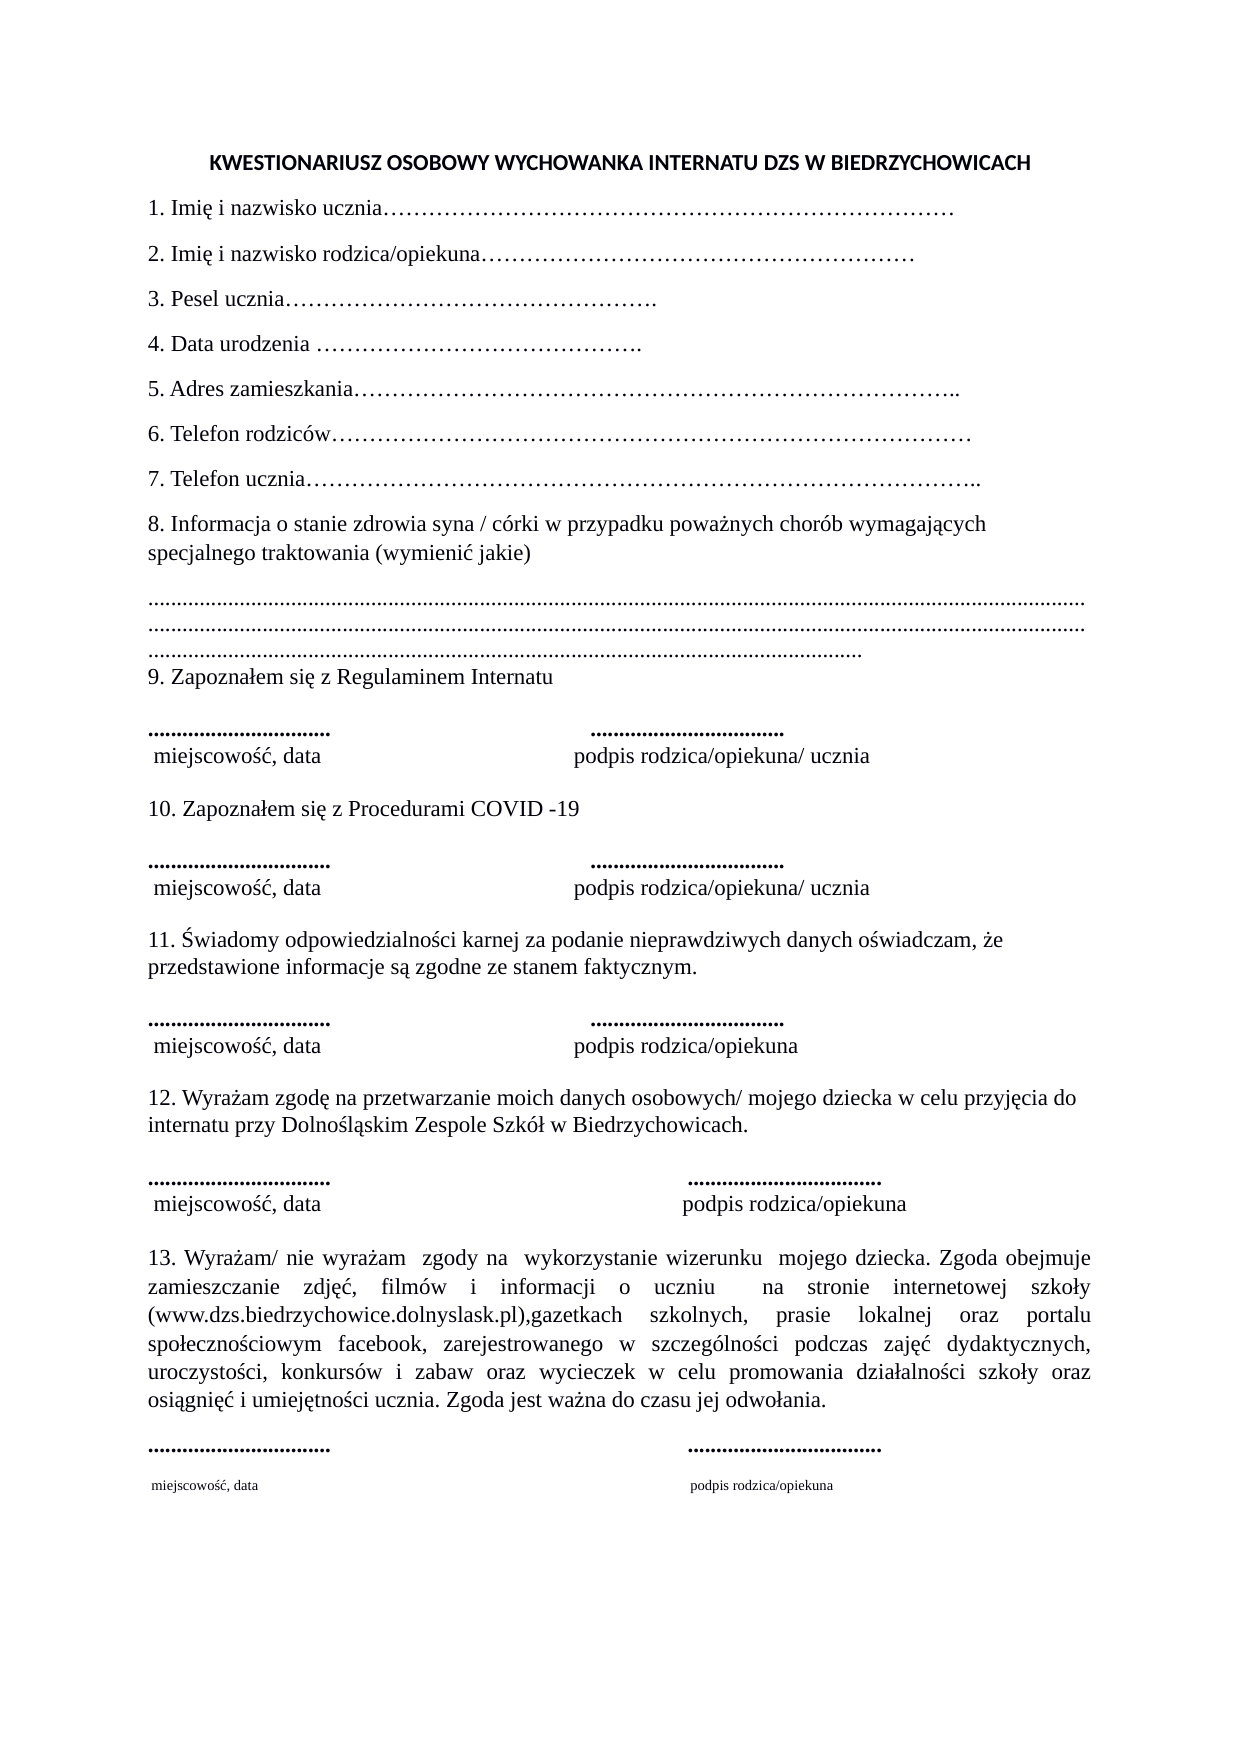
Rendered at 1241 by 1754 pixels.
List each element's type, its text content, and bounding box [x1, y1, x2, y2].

text miejscowość, data podpis rodzica/opiekuna/ ucznia [148, 742, 1093, 768]
text 10. Zapoznałem się z Procedurami COVID -19 [148, 794, 1093, 821]
text miejscowość, data podpis rodzica/opiekuna/ ucznia [148, 874, 1093, 900]
text 1. Imię i nazwisko ucznia………………………………………………………………… [148, 194, 1093, 221]
text KWESTIONARIUSZ OSOBOWY WYCHOWANKA INTERNATU DZS W BIEDRZYCHOWICACH [148, 148, 1093, 176]
text 4. Data urodzenia ……………………………………. [148, 330, 1093, 356]
text 12. Wyrażam zgodę na przetwarzanie moich danych osobowych/ mojego dziecka w celu przyjęcia do internatu przy Dolnośląskim Zespole Szkół w Biedrzychowicach. [148, 1084, 1093, 1137]
text 2. Imię i nazwisko rodzica/opiekuna………………………………………………… [148, 239, 1093, 266]
text 8. Informacja o stanie zdrowia syna / córki w przypadku poważnych chorób wymagających specjalnego traktowania (wymienić jakie) [148, 510, 1093, 565]
text 9. Zapoznałem się z Regulaminem Internatu [148, 663, 1093, 689]
text 7. Telefon ucznia…………………………………………………………………………….. [148, 465, 1093, 491]
text 13. Wyrażam/ nie wyrażam zgody na wykorzystanie wizerunku mojego dziecka. Zgoda obejmuje zamieszczanie zdjęć, filmów i informacji o uczniu na stronie internetowej szkoły (www.dzs.biedrzychowice.dolnyslask.pl),gazetkach szkolnych, prasie lokalnej oraz portalu społecznościowym facebook, zarejestrowanego w szczególności podczas zajęć dydaktycznych, uroczystości, konkursów i zabaw oraz wycieczek w celu promowania działalności szkoły oraz osiągnięć i umiejętności ucznia. Zgoda jest ważna do czasu jej odwołania. [148, 1244, 1093, 1413]
text 5. Adres zamieszkania…………………………………………………………………….. [148, 375, 1093, 401]
text ................................ .................................. [148, 847, 1093, 874]
text ................................ .................................. [148, 1432, 1093, 1458]
text ................................ .................................. [148, 1005, 1093, 1032]
text 6. Telefon rodziców………………………………………………………………………… [148, 420, 1093, 446]
text miejscowość, data podpis rodzica/opiekuna [148, 1190, 1093, 1216]
text ................................ .................................. [148, 1163, 1093, 1190]
text ..................................................................................................................................................................................................................................................................................................................................................................................................................................................................... [148, 584, 1093, 663]
text miejscowość, data podpis rodzica/opiekuna [148, 1477, 1093, 1493]
text 3. Pesel ucznia…………………………………………. [148, 285, 1093, 311]
text 11. Świadomy odpowiedzialności karnej za podanie nieprawdziwych danych oświadczam, że przedstawione informacje są zgodne ze stanem faktycznym. [148, 926, 1093, 979]
text ................................ .................................. [148, 716, 1093, 742]
text miejscowość, data podpis rodzica/opiekuna [148, 1032, 1093, 1058]
